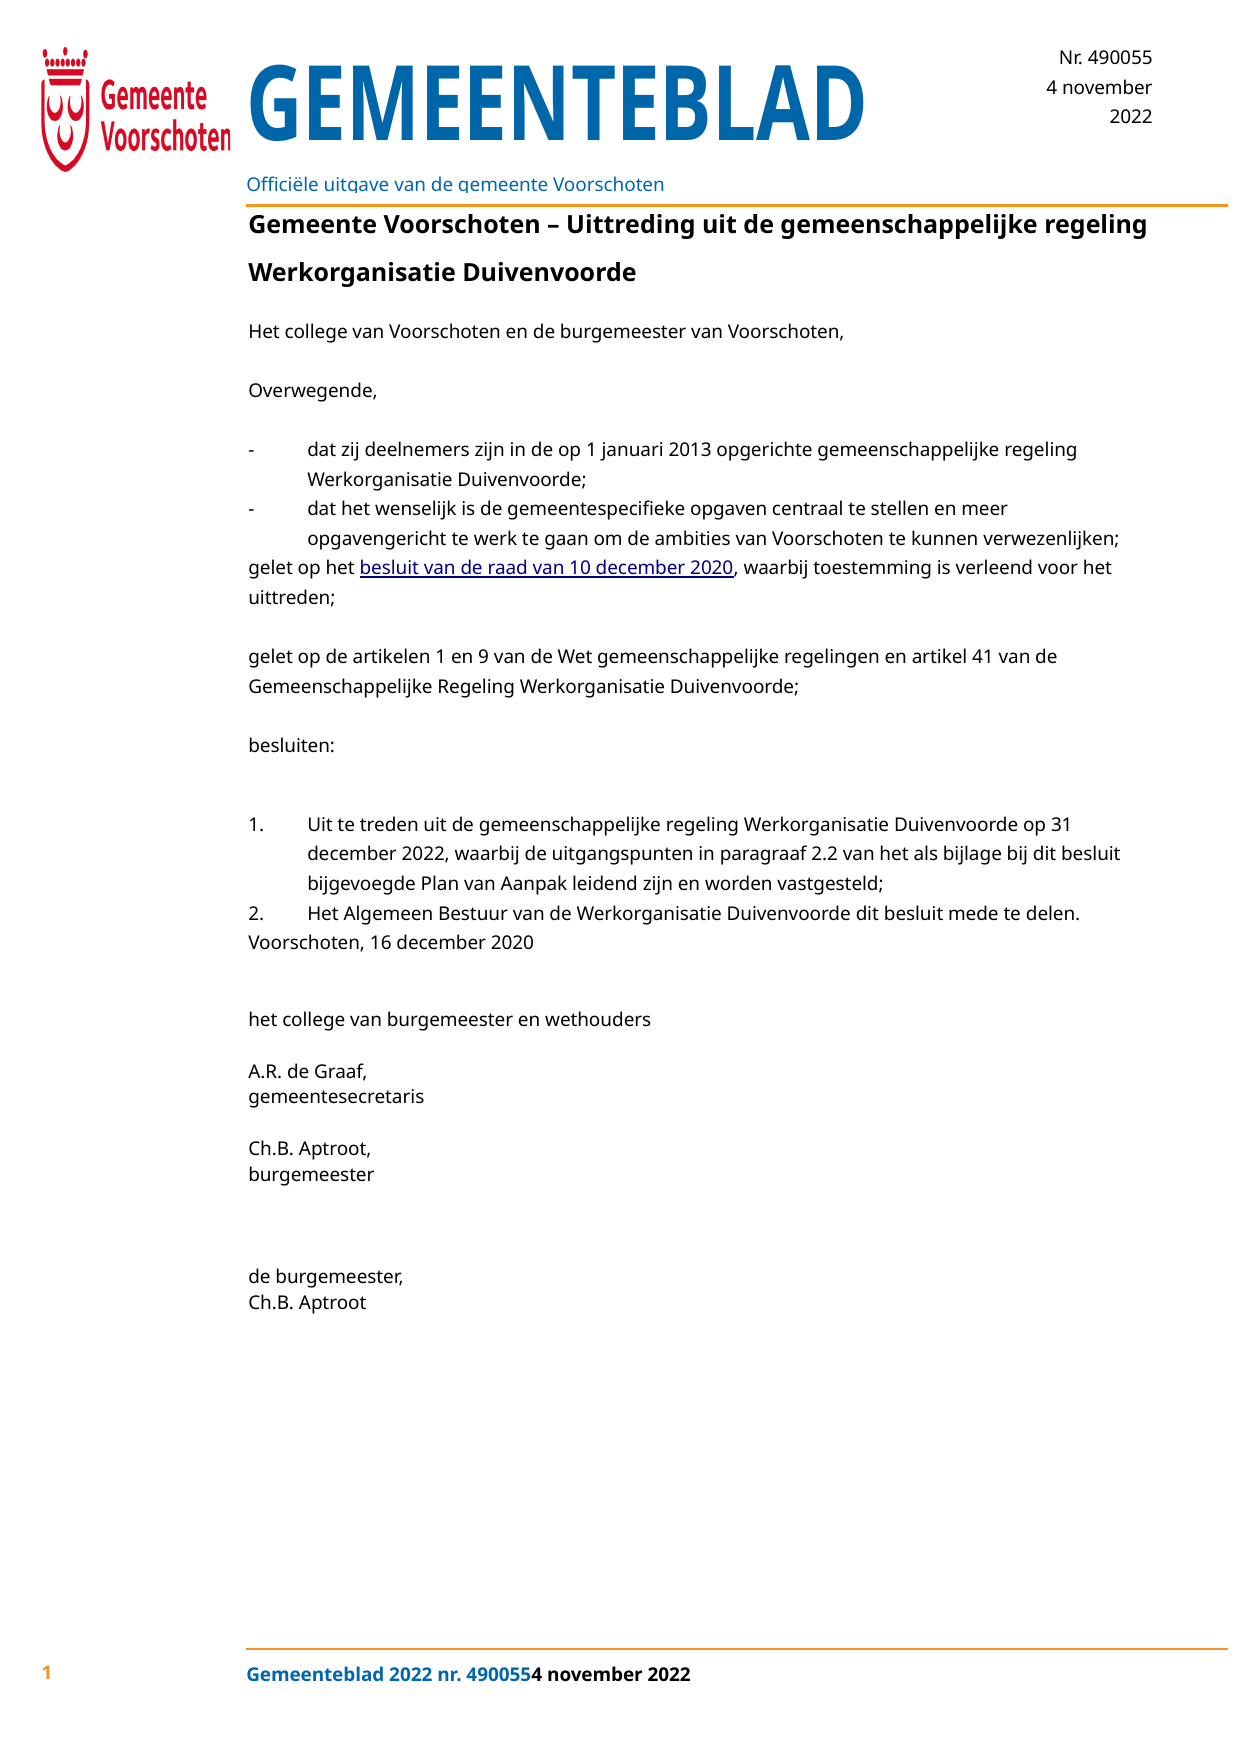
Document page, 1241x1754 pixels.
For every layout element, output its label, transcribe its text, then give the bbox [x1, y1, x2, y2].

picture [41, 47, 231, 172]
text Gemeente Voorschoten – Uittreding uit de gemeenschappelijke regeling Werkorganisatie Duivenvoorde [248, 207, 1152, 288]
list Het Algemeen Bestuur van de Werkorganisatie Duivenvoorde dit besluit mede te delen. [248, 900, 1152, 925]
text Overwegende, [248, 377, 1152, 403]
text Het college van Voorschoten en de burgemeester van Voorschoten, [248, 318, 1152, 344]
text de burgemeester, [248, 1264, 1152, 1289]
text A.R. de Graaf, [248, 1058, 1152, 1084]
text Ch.B. Aptroot, [248, 1135, 1152, 1161]
text Voorschoten, 16 december 2020 [248, 929, 1152, 955]
text het college van burgemeester en wethouders [248, 1006, 1152, 1032]
list dat zij deelnemers zijn in de op 1 januari 2013 opgerichte gemeenschappelijke regeling Werkorganisatie Duivenvoorde; [248, 436, 1152, 492]
list Uit te treden uit de gemeenschappelijke regeling Werkorganisatie Duivenvoorde op 31 december 2022, waarbij de uitgangspunten in paragraaf 2.2 van het als bijlage bij dit besluit bijgevoegde Plan van Aanpak leidend zijn en worden vastgesteld; [248, 811, 1152, 896]
text gemeentesecretaris [248, 1084, 1152, 1109]
text besluiten: [248, 732, 1152, 758]
list dat het wenselijk is de gemeentespecifieke opgaven centraal te stellen en meer opgavengericht te werk te gaan om de ambities van Voorschoten te kunnen verwezenlijken; [248, 495, 1152, 551]
text burgemeester [248, 1161, 1152, 1187]
text gelet op de artikelen 1 en 9 van de Wet gemeenschappelijke regelingen en artikel 41 van de Gemeenschappelijke Regeling Werkorganisatie Duivenvoorde; [248, 643, 1152, 699]
text gelet op het besluit van de raad van 10 december 2020, waarbij toestemming is verleend voor het uittreden; [248, 554, 1152, 610]
text Ch.B. Aptroot [248, 1289, 1152, 1315]
